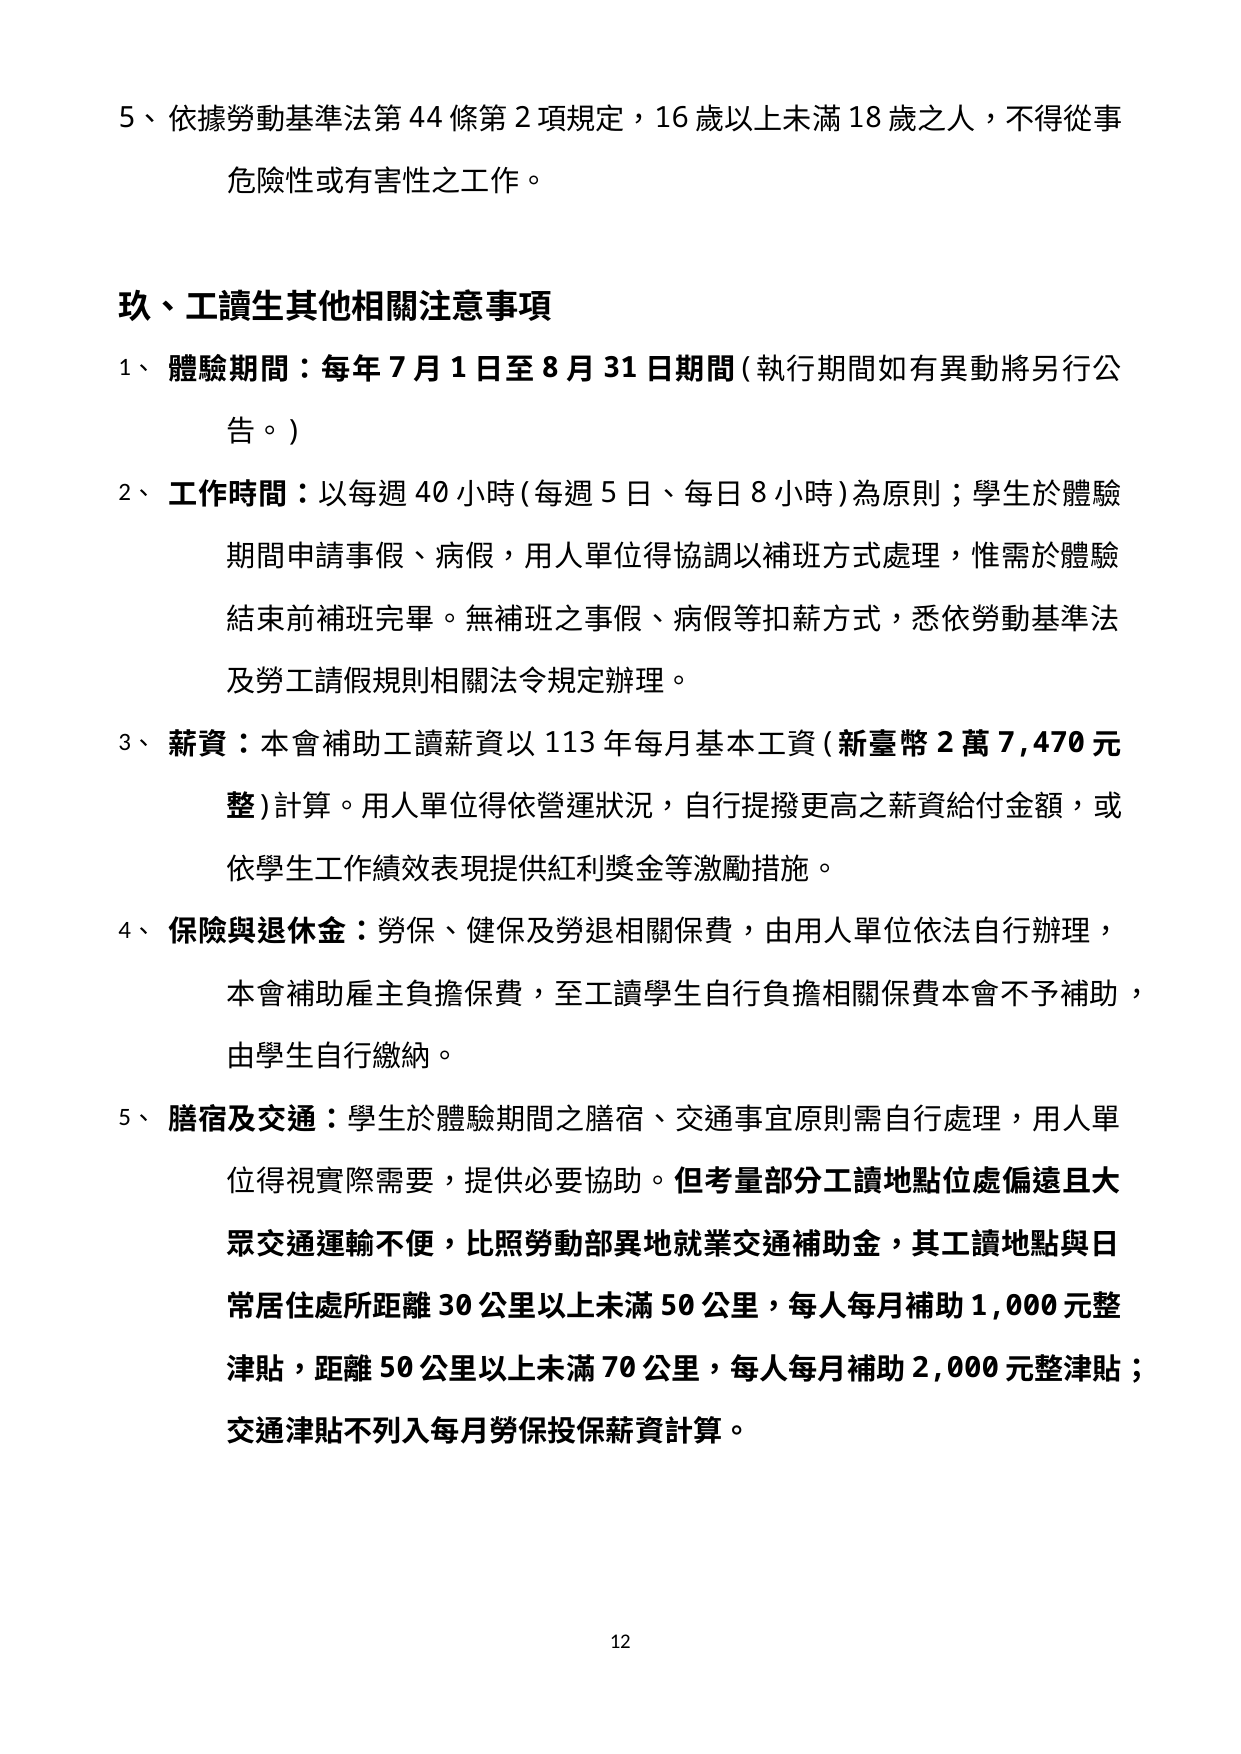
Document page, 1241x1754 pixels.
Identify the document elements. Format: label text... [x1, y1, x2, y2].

list 體驗期間：每年7月1日至8月31日期間(執行期間如有異動將另行公告。) [118, 325, 1122, 450]
list 膳宿及交通：學生於體驗期間之膳宿、交通事宜原則需自行處理，用人單位得視實際需要，提供必要協助。但考量部分工讀地點位處偏遠且大眾交通運輸不便，比照勞動部異地就業交通補助金，其工讀地點與日常居住處所距離30公里以上未滿50公里，每人每月補助1,000元整津貼，距離50公里以上未滿70公里，每人每月補助2,000元整津貼；交通津貼不列入每月勞保投保薪資計算。 [118, 1075, 1122, 1450]
list 薪資：本會補助工讀薪資以113年每月基本工資(新臺幣2萬7,470元整)計算。用人單位得依營運狀況，自行提撥更高之薪資給付金額，或依學生工作績效表現提供紅利獎金等激勵措施。 [118, 700, 1122, 887]
list 工讀生其他相關注意事項 [118, 262, 1122, 325]
list 工作時間：以每週40小時(每週5日、每日8小時)為原則；學生於體驗期間申請事假、病假，用人單位得協調以補班方式處理，惟需於體驗結束前補班完畢。無補班之事假、病假等扣薪方式，悉依勞動基準法及勞工請假規則相關法令規定辦理。 [118, 450, 1122, 700]
list 保險與退休金：勞保、健保及勞退相關保費，由用人單位依法自行辦理，本會補助雇主負擔保費，至工讀學生自行負擔相關保費本會不予補助，由學生自行繳納。 [118, 887, 1122, 1075]
list 依據勞動基準法第44條第2項規定，16歲以上未滿18歲之人，不得從事危險性或有害性之工作。 [118, 75, 1122, 200]
